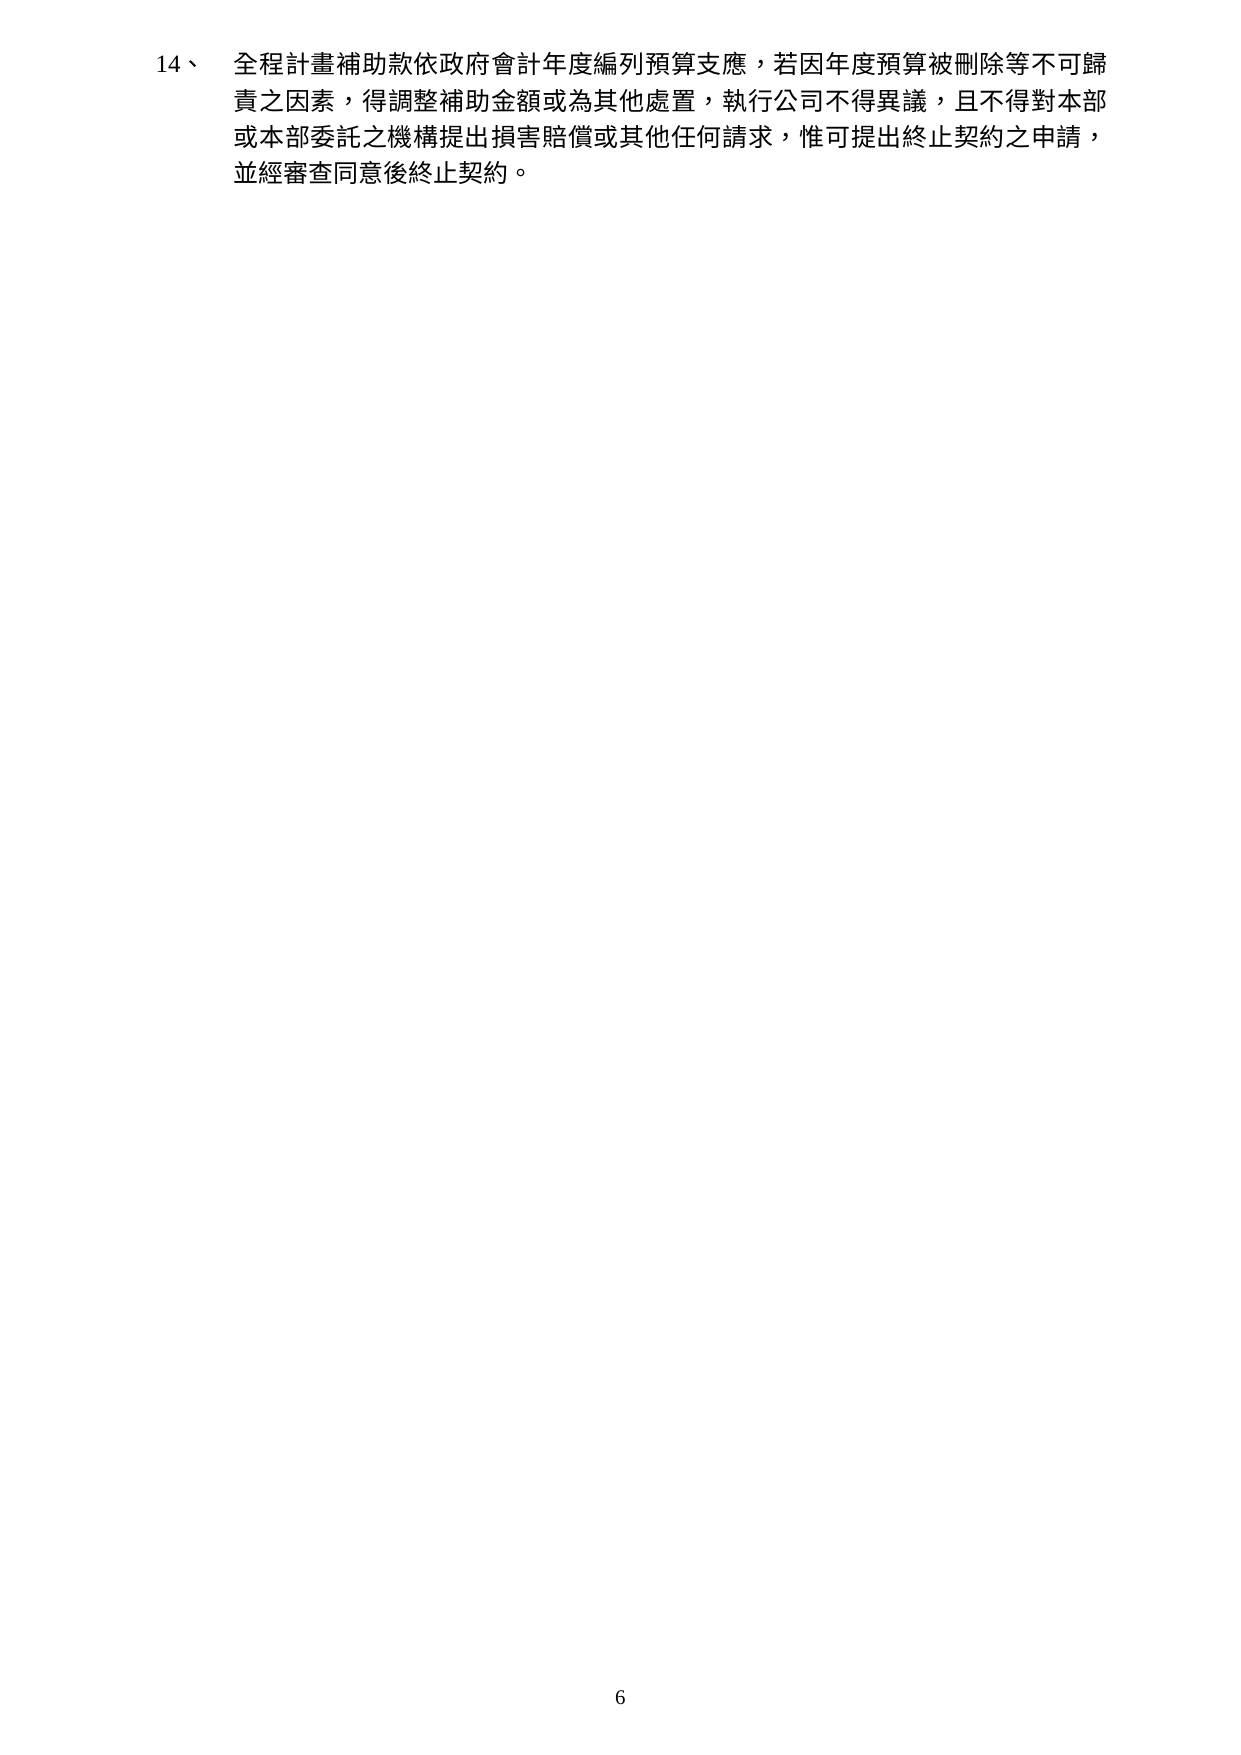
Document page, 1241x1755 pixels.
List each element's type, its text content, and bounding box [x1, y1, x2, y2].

list 全程計畫補助款依政府會計年度編列預算支應，若因年度預算被刪除等不可歸責之因素，得調整補助金額或為其他處置，執行公司不得異議，且不得對本部或本部委託之機構提出損害賠償或其他任何請求，惟可提出終止契約之申請，並經審查同意後終止契約。 [155, 45, 1107, 190]
